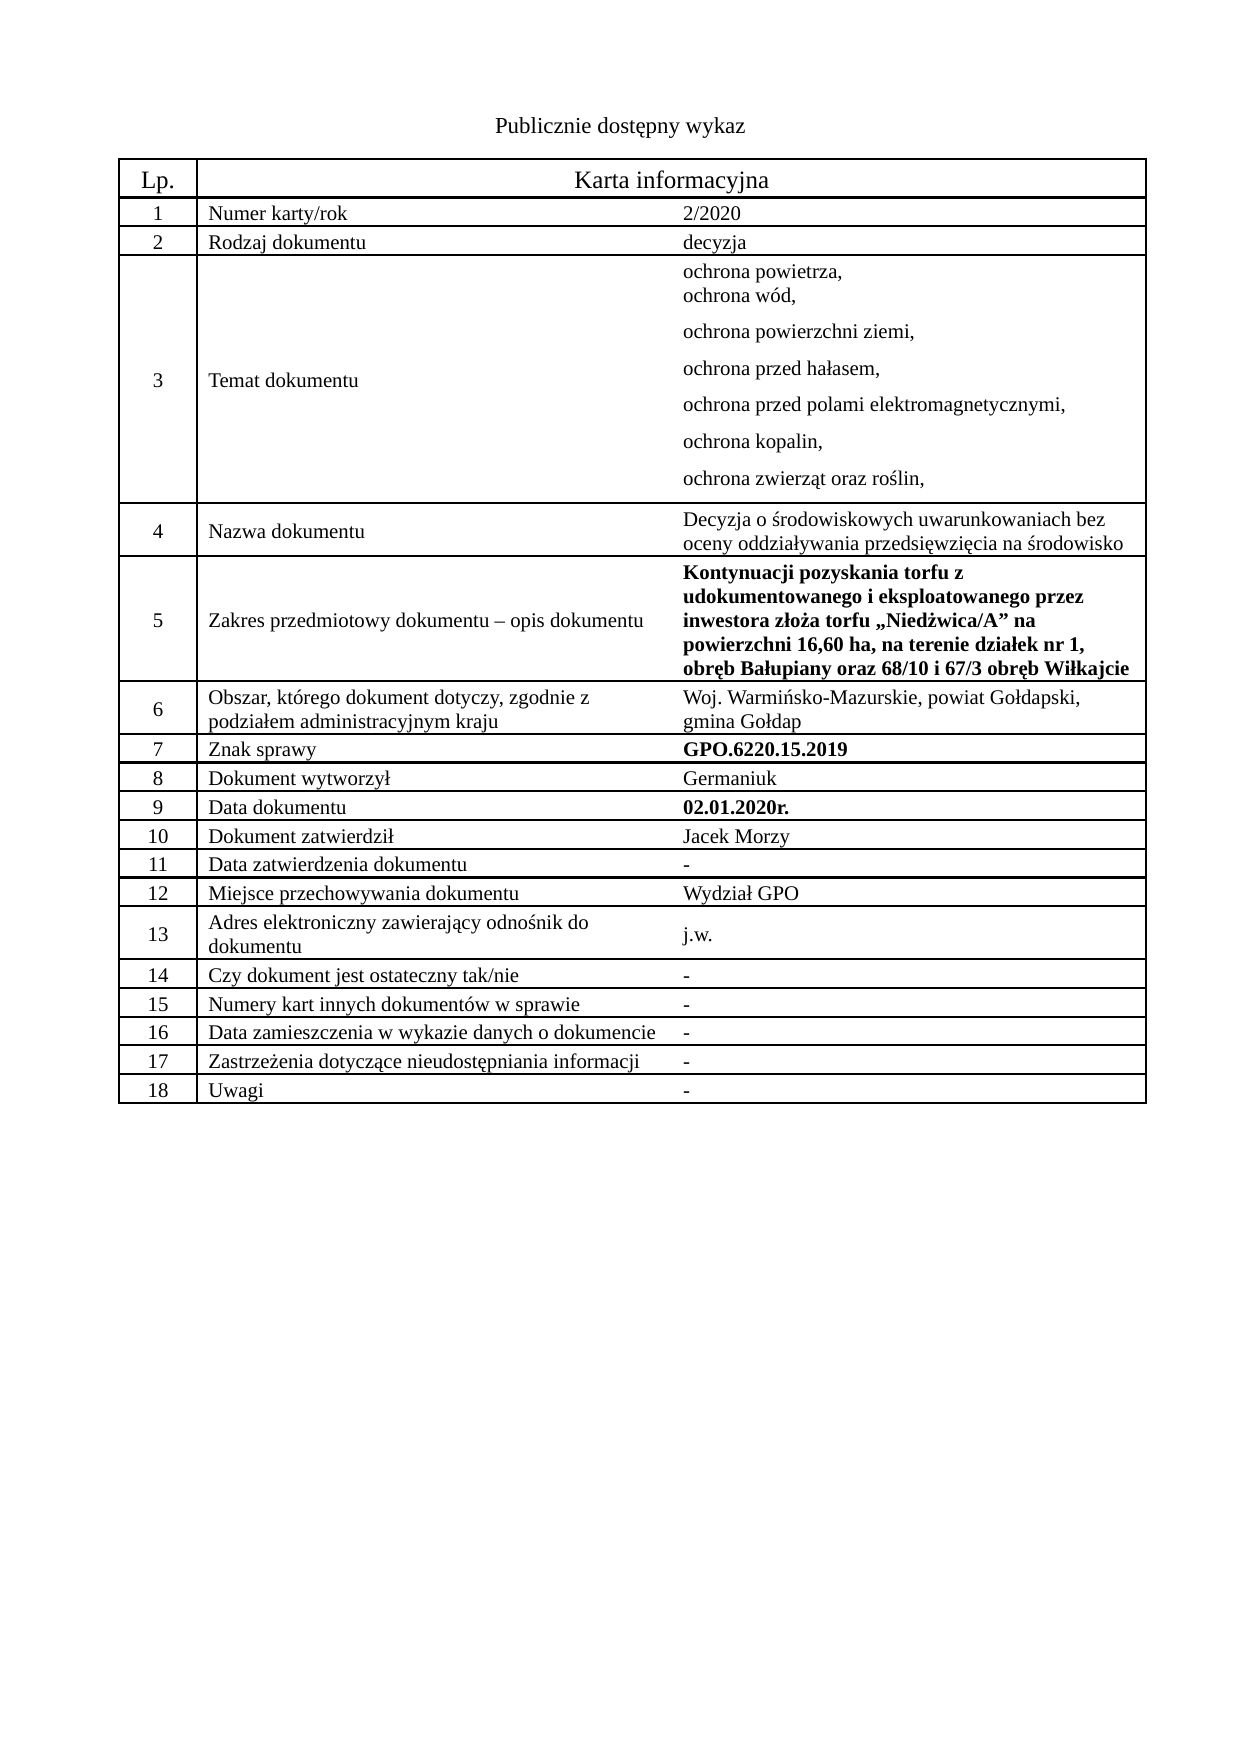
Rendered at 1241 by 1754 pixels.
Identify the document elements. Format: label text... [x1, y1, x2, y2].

table_cell 13 [120, 907, 196, 958]
table_cell 8 [120, 764, 196, 790]
table_cell 7 [120, 735, 196, 761]
table_cell Data zatwierdzenia dokumentu [198, 850, 672, 876]
table_cell Data dokumentu [198, 792, 672, 819]
table_cell 4 [120, 504, 196, 555]
table_cell Numery kart innych dokumentów w sprawie [198, 989, 672, 1016]
table_cell j.w. [672, 907, 1145, 958]
table_cell Zastrzeżenia dotyczące nieudostępniania informacji [198, 1046, 672, 1073]
table_cell 15 [120, 989, 196, 1016]
table_cell 10 [120, 821, 196, 848]
table_cell 12 [120, 879, 196, 905]
table_cell 5 [120, 557, 196, 680]
table_cell Zakres przedmiotowy dokumentu – opis dokumentu [198, 557, 672, 680]
table_cell 02.01.2020r. [672, 792, 1145, 819]
table_cell 6 [120, 682, 196, 733]
table_cell Decyzja o środowiskowych uwarunkowaniach bez oceny oddziaływania przedsięwzięcia na środowisko [672, 504, 1145, 555]
text Publicznie dostępny wykaz [118, 112, 1122, 138]
table_cell 3 [120, 256, 196, 502]
table_cell decyzja [672, 227, 1145, 254]
table_header Lp. [120, 160, 196, 196]
table_cell Dokument wytworzył [198, 764, 672, 790]
table_cell Miejsce przechowywania dokumentu [198, 879, 672, 905]
table_cell Temat dokumentu [198, 256, 672, 502]
table_cell Kontynuacji pozyskania torfu z udokumentowanego i eksploatowanego przez inwestora złoża torfu „Niedżwica/A” na powierzchni 16,60 ha, na terenie działek nr 1, obręb Bałupiany oraz 68/10 i 67/3 obręb Wiłkajcie [672, 557, 1145, 680]
table_cell Czy dokument jest ostateczny tak/nie [198, 960, 672, 987]
table_cell Jacek Morzy [672, 821, 1145, 848]
table_cell - [672, 960, 1145, 987]
table_cell 2/2020 [672, 199, 1145, 225]
table_cell 17 [120, 1046, 196, 1073]
table_cell 14 [120, 960, 196, 987]
table_cell Rodzaj dokumentu [198, 227, 672, 254]
table_cell Germaniuk [672, 764, 1145, 790]
table_cell Data zamieszczenia w wykazie danych o dokumencie [198, 1018, 672, 1044]
table_cell ochrona powietrza, ochrona wód, ochrona powierzchni ziemi, ochrona przed hałasem, ochrona przed polami elektromagnetycznymi, ochrona kopalin, ochrona zwierząt oraz roślin, [672, 256, 1145, 502]
table_cell Nazwa dokumentu [198, 504, 672, 555]
table_cell - [672, 1075, 1145, 1102]
table_cell 18 [120, 1075, 196, 1102]
table_cell Obszar, którego dokument dotyczy, zgodnie z podziałem administracyjnym kraju [198, 682, 672, 733]
table_cell 16 [120, 1018, 196, 1044]
table_cell 9 [120, 792, 196, 819]
table_cell - [672, 989, 1145, 1016]
table_header Karta informacyjna [198, 160, 1145, 196]
table_cell Wydział GPO [672, 879, 1145, 905]
table_cell Woj. Warmińsko-Mazurskie, powiat Gołdapski, gmina Gołdap [672, 682, 1145, 733]
table_cell GPO.6220.15.2019 [672, 735, 1145, 761]
table_cell 1 [120, 199, 196, 225]
table_cell - [672, 850, 1145, 876]
table_cell Dokument zatwierdził [198, 821, 672, 848]
table_cell 2 [120, 227, 196, 254]
table_cell Numer karty/rok [198, 199, 672, 225]
table_cell - [672, 1018, 1145, 1044]
table_cell Adres elektroniczny zawierający odnośnik do dokumentu [198, 907, 672, 958]
table_cell Znak sprawy [198, 735, 672, 761]
table_cell Uwagi [198, 1075, 672, 1102]
table_cell 11 [120, 850, 196, 876]
table_cell - [672, 1046, 1145, 1073]
